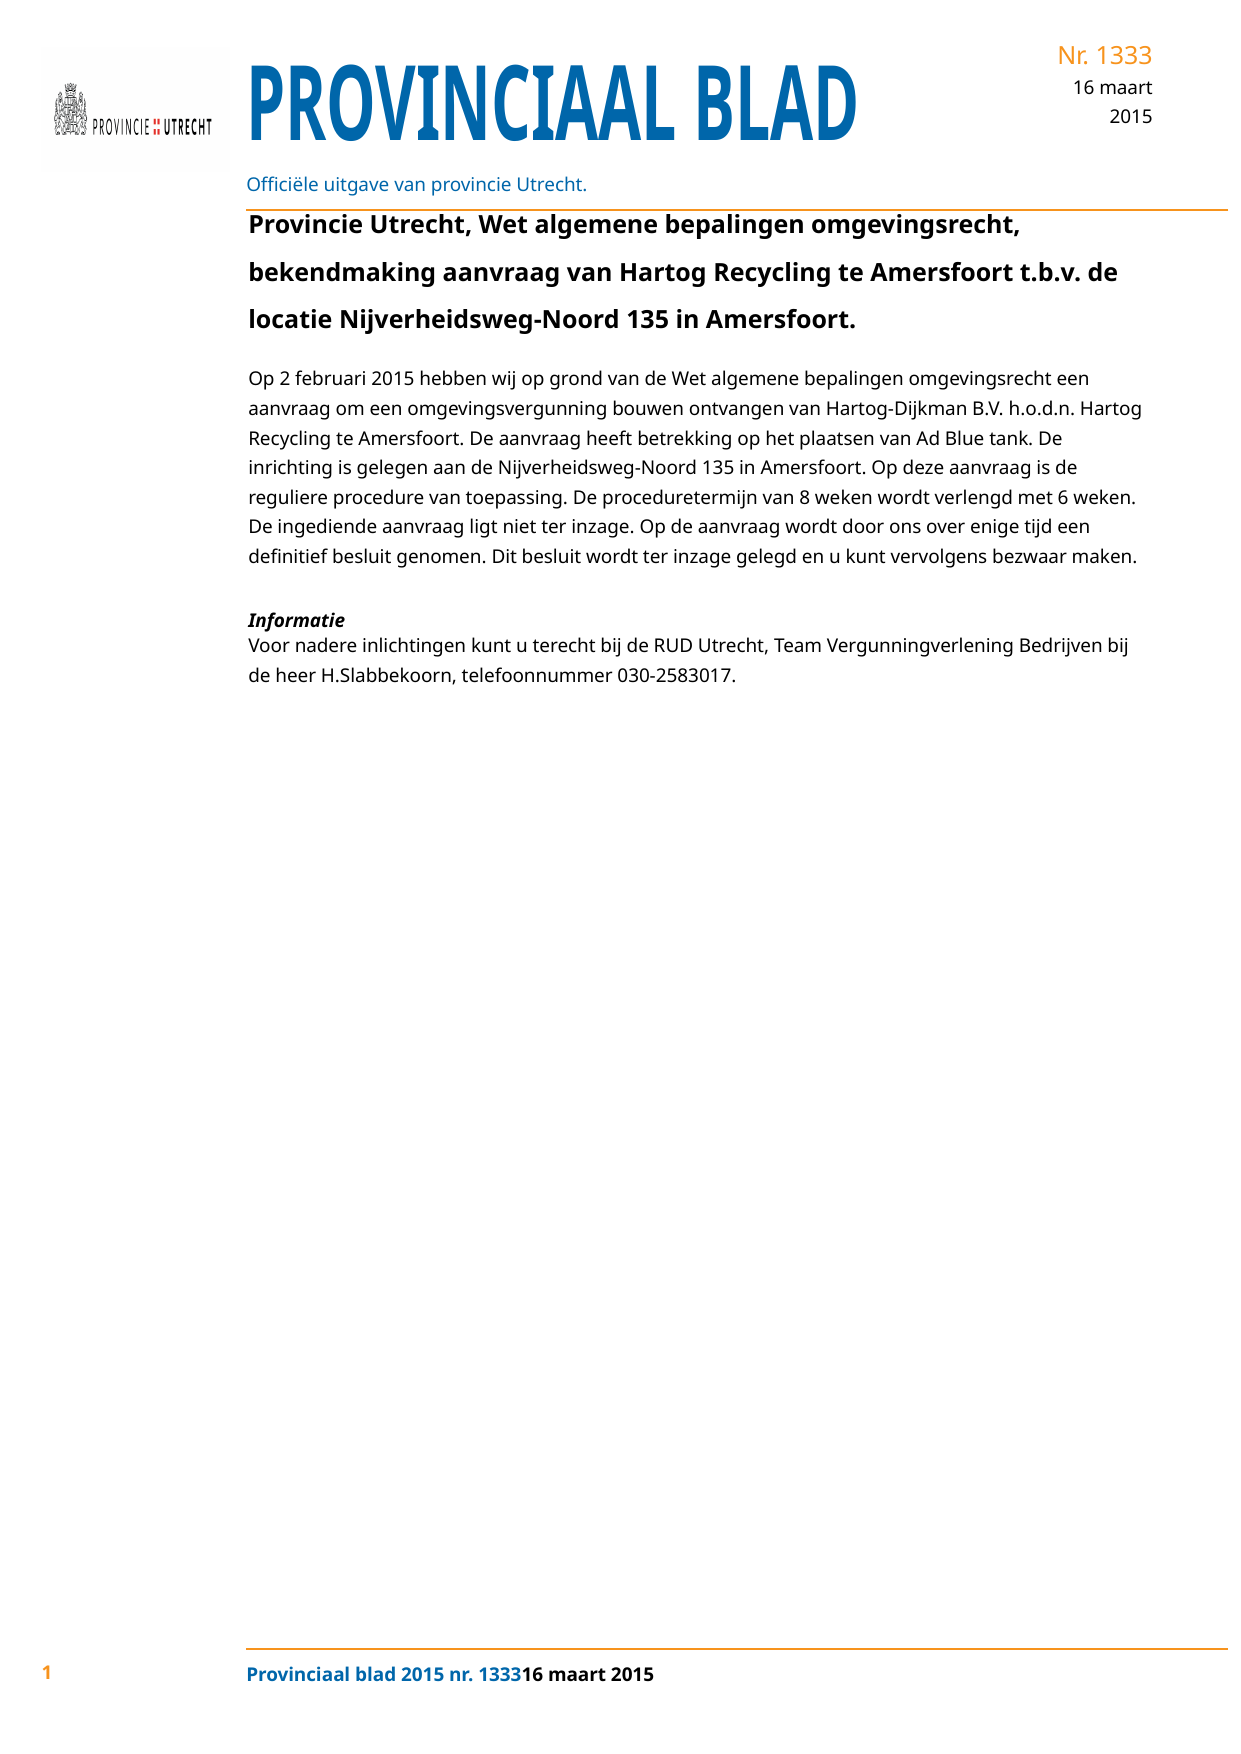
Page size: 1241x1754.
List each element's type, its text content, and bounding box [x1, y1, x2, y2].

picture [41, 47, 231, 172]
text Voor nadere inlichtingen kunt u terecht bij de RUD Utrecht, Team Vergunningverlening Bedrijven bij de heer H.Slabbekoorn, telefoonnummer 030-2583017. [248, 633, 1152, 688]
text Op 2 februari 2015 hebben wij op grond van de Wet algemene bepalingen omgevingsrecht een aanvraag om een omgevingsvergunning bouwen ontvangen van Hartog-Dijkman B.V. h.o.d.n. Hartog Recycling te Amersfoort. De aanvraag heeft betrekking op het plaatsen van Ad Blue tank. De inrichting is gelegen aan de Nijverheidsweg-Noord 135 in Amersfoort. Op deze aanvraag is de reguliere procedure van toepassing. De proceduretermijn van 8 weken wordt verlengd met 6 weken. De ingediende aanvraag ligt niet ter inzage. Op de aanvraag wordt door ons over enige tijd een definitief besluit genomen. Dit besluit wordt ter inzage gelegd en u kunt vervolgens bezwaar maken. [248, 366, 1152, 569]
text Informatie [248, 607, 1152, 633]
text Provincie Utrecht, Wet algemene bepalingen omgevingsrecht, bekendmaking aanvraag van Hartog Recycling te Amersfoort t.b.v. de locatie Nijverheidsweg-Noord 135 in Amersfoort. [248, 211, 1152, 336]
